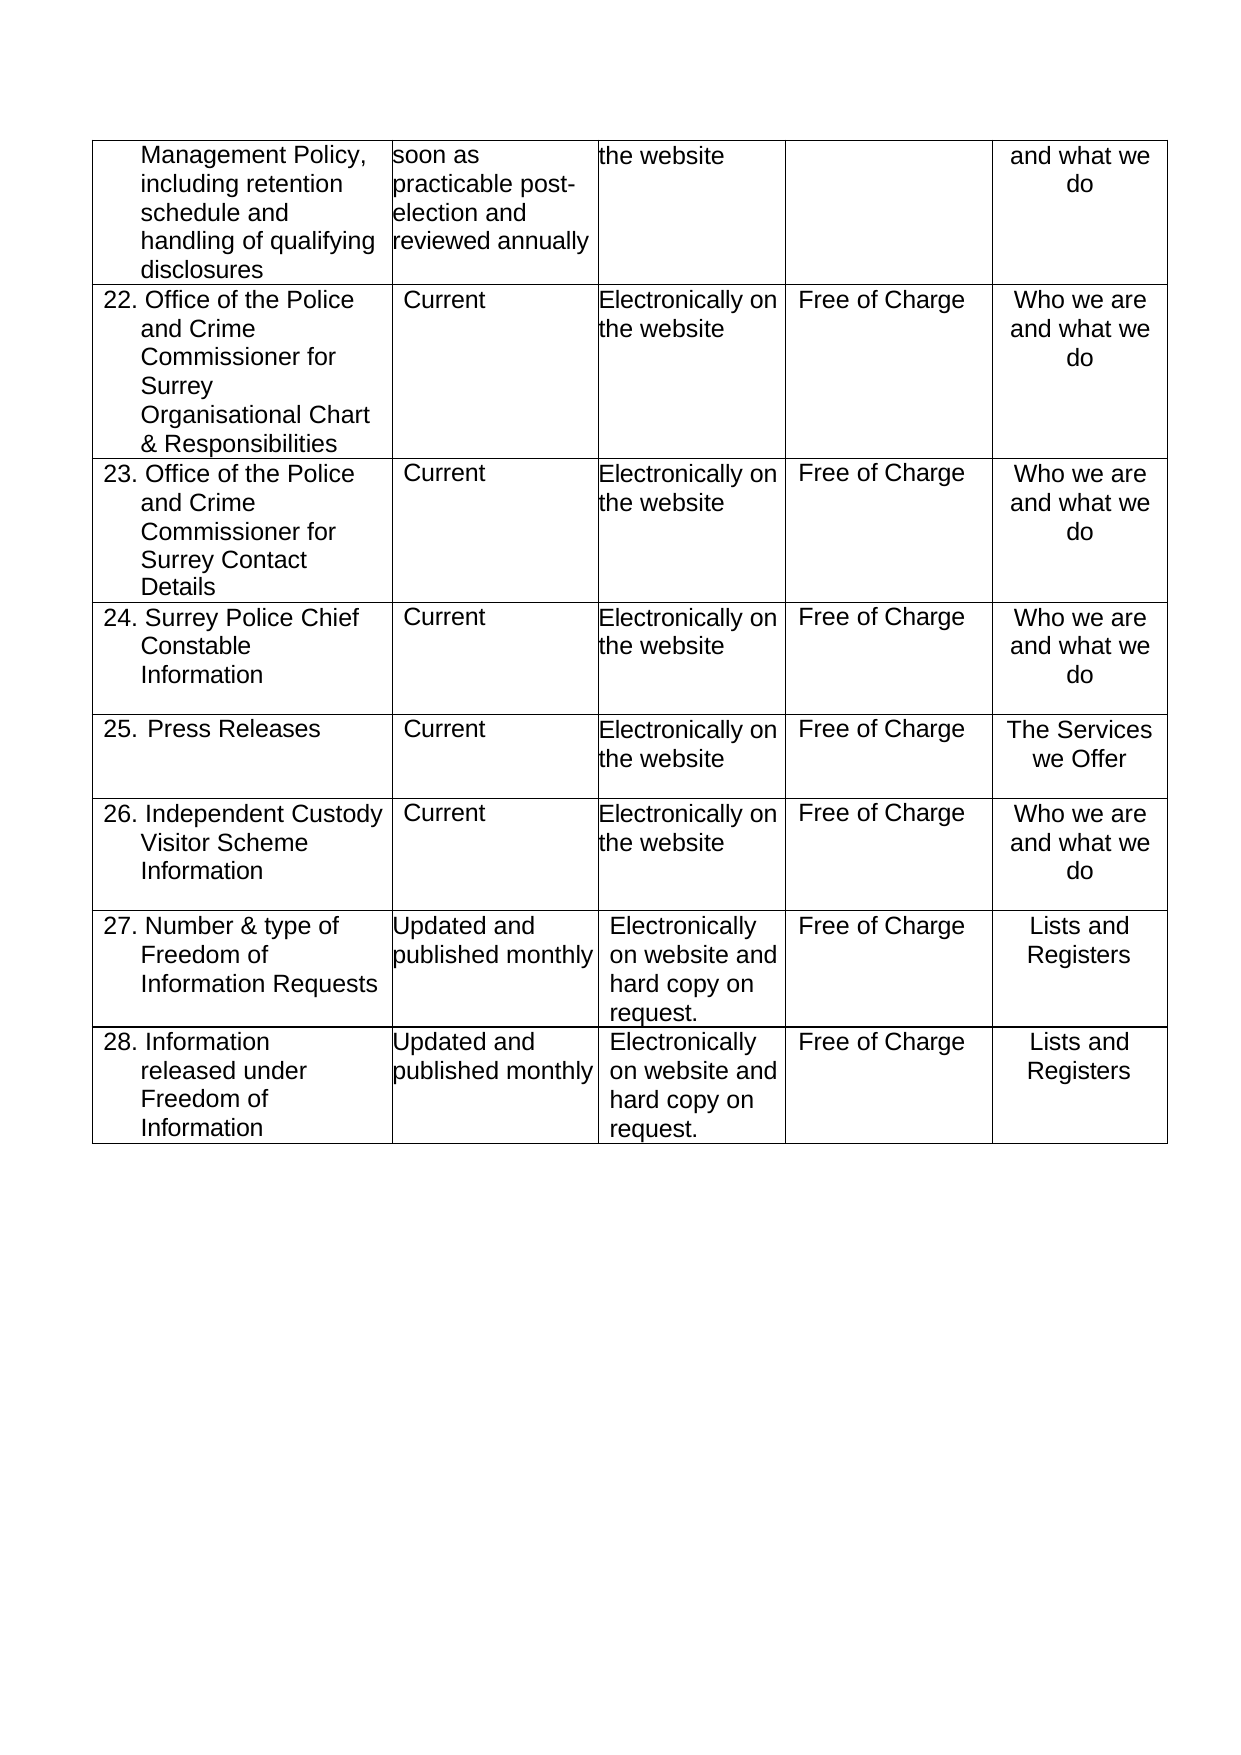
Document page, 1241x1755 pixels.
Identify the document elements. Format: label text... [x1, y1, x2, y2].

table_cell Updated and published monthly [393, 911, 598, 1026]
table_cell Who we are and what we do [993, 799, 1167, 910]
table_cell Current [393, 603, 598, 714]
table_cell Current [393, 799, 598, 910]
table_cell soon as practicable post- election and reviewed annually [393, 141, 598, 284]
table_cell Free of Charge [786, 799, 992, 910]
table_cell Free of Charge [786, 285, 992, 458]
table_cell Electronically on the website [599, 603, 785, 714]
table_cell 22. Office of the Police and Crime Commissioner for Surrey Organisational Chart & Responsibilities [93, 285, 392, 458]
table_cell Lists and Registers [993, 911, 1167, 1026]
table_cell Electronically on the website [599, 799, 785, 910]
table_cell Who we are and what we do [993, 285, 1167, 458]
table_cell Electronically on the website [599, 715, 785, 798]
table_cell Electronically on website and hard copy on request. [599, 1028, 785, 1142]
table_cell Current [393, 285, 598, 458]
table_cell 25. Press Releases [93, 715, 392, 798]
table_cell [786, 141, 992, 284]
table_cell Free of Charge [786, 715, 992, 798]
table_cell Electronically on the website [599, 459, 785, 602]
table_cell The Services we Offer [993, 715, 1167, 798]
table_cell and what we do [993, 141, 1167, 284]
table_cell Management Policy, including retention schedule and handling of qualifying disclosures [93, 141, 392, 284]
table_cell 26. Independent Custody Visitor Scheme Information [93, 799, 392, 910]
table_cell Free of Charge [786, 911, 992, 1026]
table_cell Current [393, 459, 598, 602]
table_cell 28. Information released under Freedom of Information [93, 1028, 392, 1142]
table_cell 23. Office of the Police and Crime Commissioner for Surrey Contact Details [93, 459, 392, 602]
table_cell Electronically on website and hard copy on request. [599, 911, 785, 1026]
table_cell Free of Charge [786, 459, 992, 602]
table_cell 24. Surrey Police Chief Constable Information [93, 603, 392, 714]
table_cell Who we are and what we do [993, 459, 1167, 602]
table_cell 27. Number & type of Freedom of Information Requests [93, 911, 392, 1026]
table_cell Who we are and what we do [993, 603, 1167, 714]
table_cell the website [599, 141, 785, 284]
table_cell Free of Charge [786, 603, 992, 714]
table_cell Lists and Registers [993, 1028, 1167, 1142]
table_cell Free of Charge [786, 1028, 992, 1142]
table_cell Current [393, 715, 598, 798]
table_cell Updated and published monthly [393, 1028, 598, 1142]
table_cell Electronically on the website [599, 285, 785, 458]
